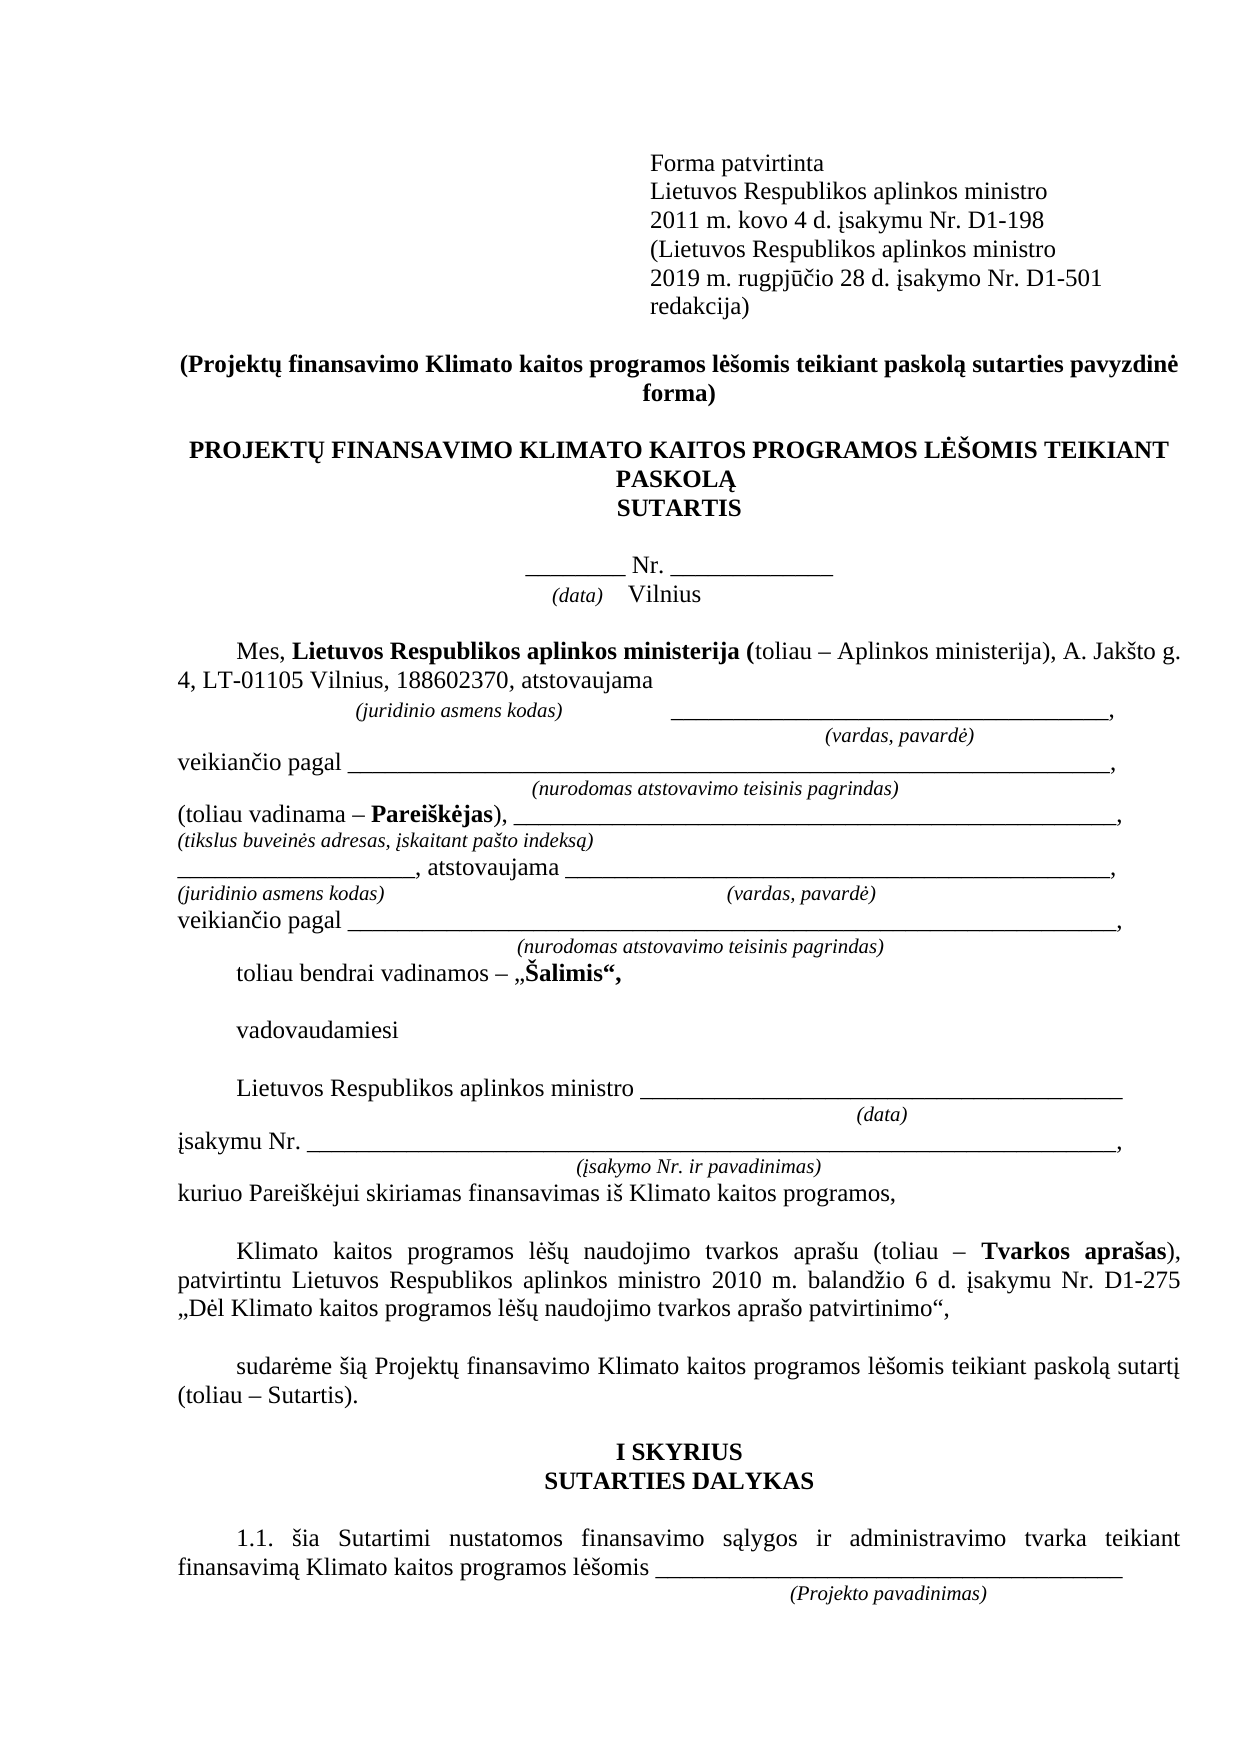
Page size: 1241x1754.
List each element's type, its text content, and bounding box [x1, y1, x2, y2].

text SUTARTIS [177, 493, 1181, 521]
text PROJEKTŲ FINANSAVIMO KLIMATO KAITOS PROGRAMOS LĖŠOMIS TEIKIANT PASKOLĄ [177, 435, 1181, 493]
text (Lietuvos Respublikos aplinkos ministro [177, 234, 1181, 263]
text (juridinio asmens kodas) (vardas, pavardė) [177, 881, 1181, 905]
text Forma patvirtinta [177, 148, 1181, 176]
text (toliau vadinama – Pareiškėjas), , [177, 799, 1181, 828]
text sudarėme šią Projektų finansavimo Klimato kaitos programos lėšomis teikiant paskolą sutartį (toliau – Sutartis). [177, 1351, 1181, 1408]
text Lietuvos Respublikos aplinkos ministro [177, 1073, 1181, 1102]
text įsakymu Nr. , [177, 1126, 1181, 1154]
text ________ Nr. _____________ [177, 550, 1181, 579]
text (data) Vilnius [177, 579, 1181, 608]
text (tikslus buveinės adresas, įskaitant pašto indeksą) [177, 828, 1181, 852]
text (juridinio asmens kodas) ___________________________________, [177, 694, 1181, 723]
text (data) [652, 1102, 1181, 1126]
text (Projektų finansavimo Klimato kaitos programos lėšomis teikiant paskolą sutarties pavyzdinė forma) [177, 349, 1181, 406]
text kuriuo Pareiškėjui skiriamas finansavimas iš Klimato kaitos programos, [177, 1178, 1181, 1207]
text Lietuvos Respublikos aplinkos ministro [177, 176, 1181, 205]
text SUTARTIES DALYKAS [177, 1466, 1181, 1495]
text Mes, Lietuvos Respublikos aplinkos ministerija (toliau – Aplinkos ministerija), A. Jakšto g. 4, LT-01105 Vilnius, 188602370, atstovaujama [177, 636, 1181, 694]
text vadovaudamiesi [177, 1015, 1181, 1044]
text 2019 m. rugpjūčio 28 d. įsakymo Nr. D1-501 [177, 263, 1181, 291]
text (Projekto pavadinimas) [790, 1581, 1181, 1605]
text (nurodomas atstovavimo teisinis pagrindas) [340, 775, 1181, 799]
text ___________________, atstovaujama , [177, 852, 1181, 881]
text Klimato kaitos programos lėšų naudojimo tvarkos aprašu (toliau – Tvarkos aprašas), patvirtintu Lietuvos Respublikos aplinkos ministro 2010 m. balandžio 6 d. įsakymu Nr. D1-275 „Dėl Klimato kaitos programos lėšų naudojimo tvarkos aprašo patvirtinimo“, [177, 1236, 1181, 1322]
text redakcija) [177, 291, 1181, 320]
text (įsakymo Nr. ir pavadinimas) [302, 1154, 1181, 1178]
text 1.1. šia Sutartimi nustatomos finansavimo sąlygos ir administravimo tvarka teikiant finansavimą Klimato kaitos programos lėšomis [177, 1523, 1181, 1581]
text 2011 m. kovo 4 d. įsakymu Nr. D1-198 [177, 205, 1181, 234]
text (nurodomas atstovavimo teisinis pagrindas) [352, 934, 1181, 958]
text veikiančio pagal , [177, 905, 1181, 934]
text veikiančio pagal , [177, 747, 1181, 775]
text I SKYRIUS [177, 1437, 1181, 1466]
text toliau bendrai vadinamos – „Šalimis“, [177, 958, 1181, 987]
text (vardas, pavardė) [315, 723, 1181, 747]
